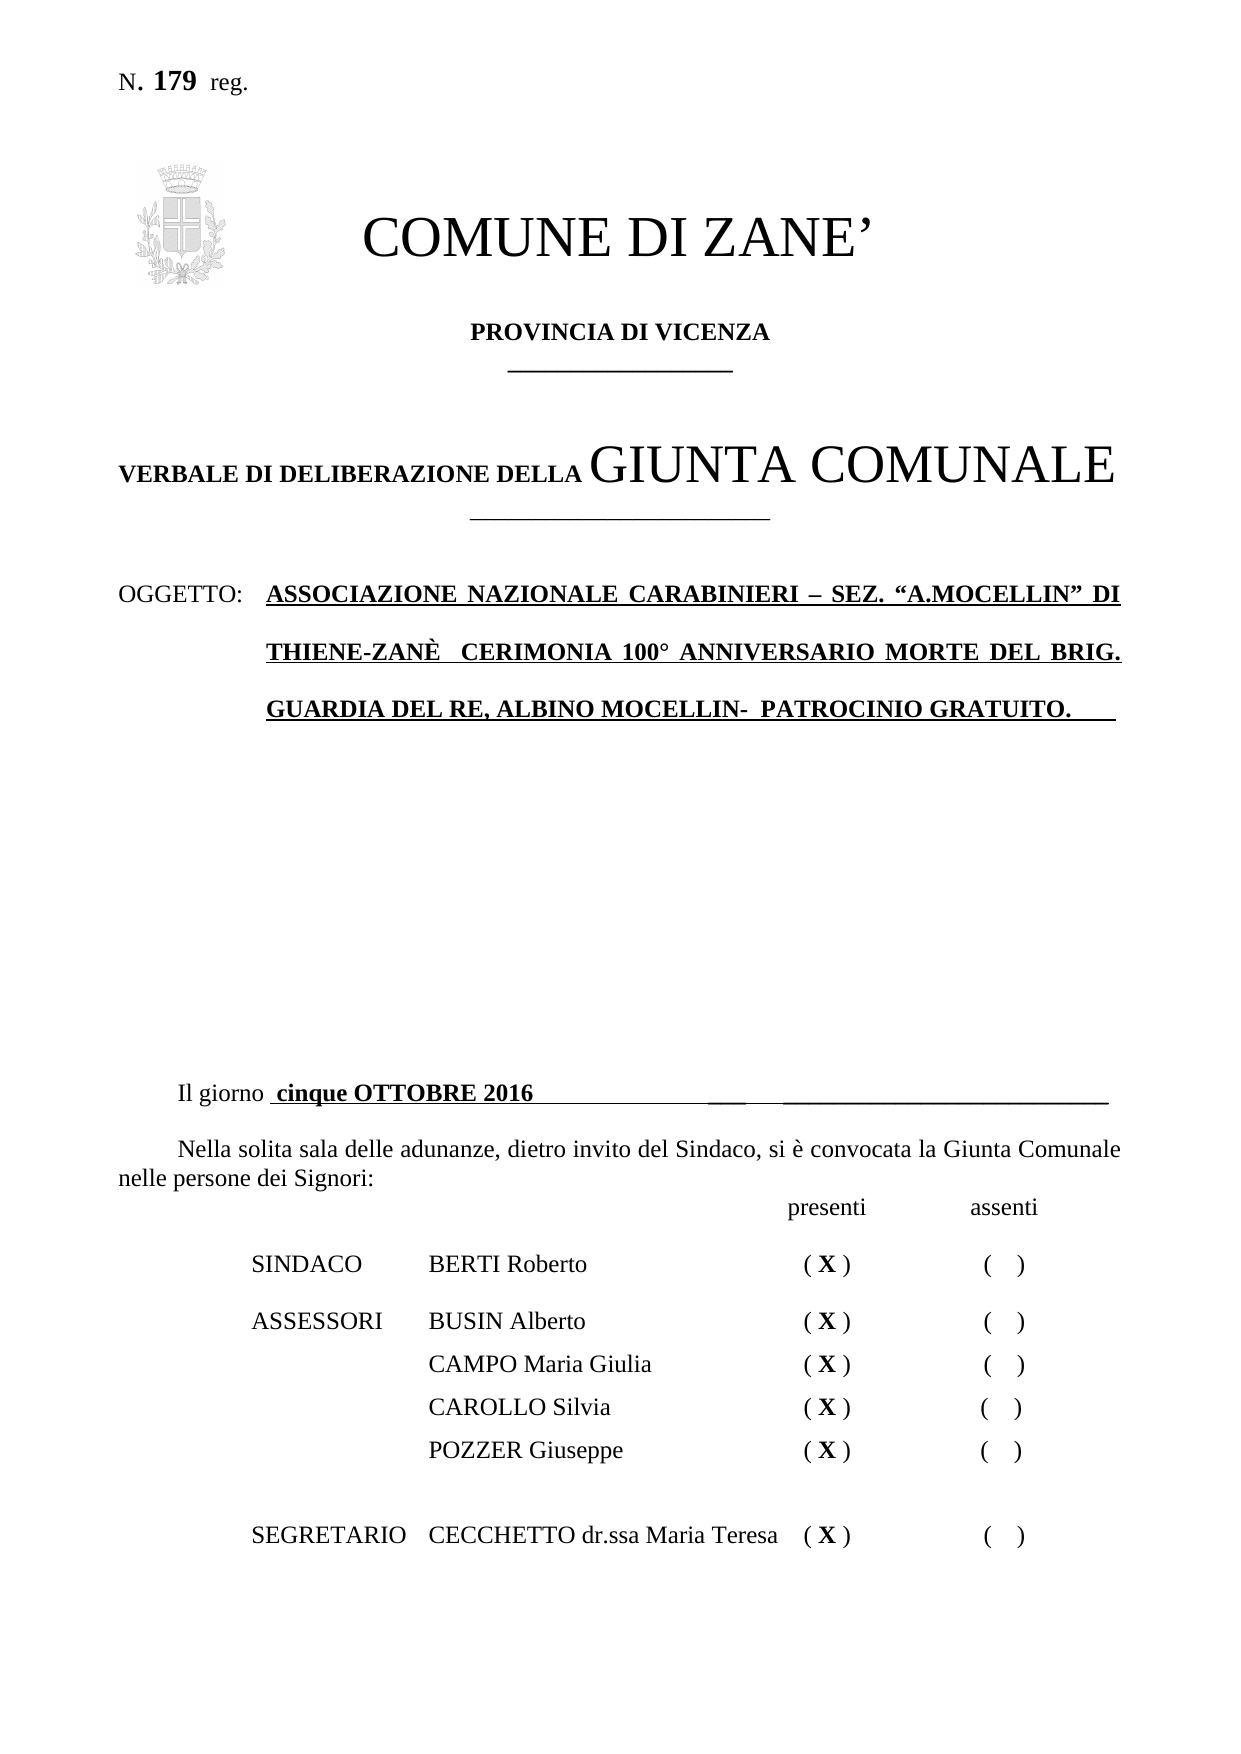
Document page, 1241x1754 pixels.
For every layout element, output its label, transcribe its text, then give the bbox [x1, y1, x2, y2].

text ASSESSORI BUSIN Alberto ( X ) ( ) [118, 1306, 1122, 1335]
text __________________ [118, 346, 1122, 375]
text COMUNE DI ZANE’ [118, 153, 1122, 317]
text PROVINCIA DI VICENZA [118, 317, 1122, 346]
text N. 179 reg. [118, 59, 1122, 97]
text SINDACO BERTI Roberto ( X ) ( ) [118, 1249, 1122, 1277]
text ________________________ [118, 494, 1122, 523]
text Nella solita sala delle adunanze, dietro invito del Sindaco, si è convocata la Giunta Comunale nelle persone dei Signori: [118, 1134, 1122, 1192]
text presenti assenti [118, 1192, 1122, 1221]
text POZZER Giuseppe ( X ) ( ) [118, 1436, 1122, 1464]
text VERBALE DI DELIBERAZIONE DELLA GIUNTA COMUNALE [118, 432, 1122, 494]
text CAROLLO Silvia ( X ) ( ) [118, 1392, 1122, 1421]
text CAMPO Maria Giulia ( X ) ( ) [118, 1349, 1122, 1378]
text Il giorno cinque OTTOBRE 2016 ___ __________________________ [118, 1078, 1122, 1106]
text OGGETTO: ASSOCIAZIONE NAZIONALE CARABINIERI – SEZ. “A.MOCELLIN” DI THIENE-ZANÈ CERIMONIA 100° ANNIVERSARIO MORTE DEL BRIG. GUARDIA DEL RE, ALBINO MOCELLIN- PATROCINIO GRATUITO. [118, 579, 1121, 723]
text SEGRETARIO CECCHETTO dr.ssa Maria Teresa ( X ) ( ) [118, 1521, 1122, 1549]
